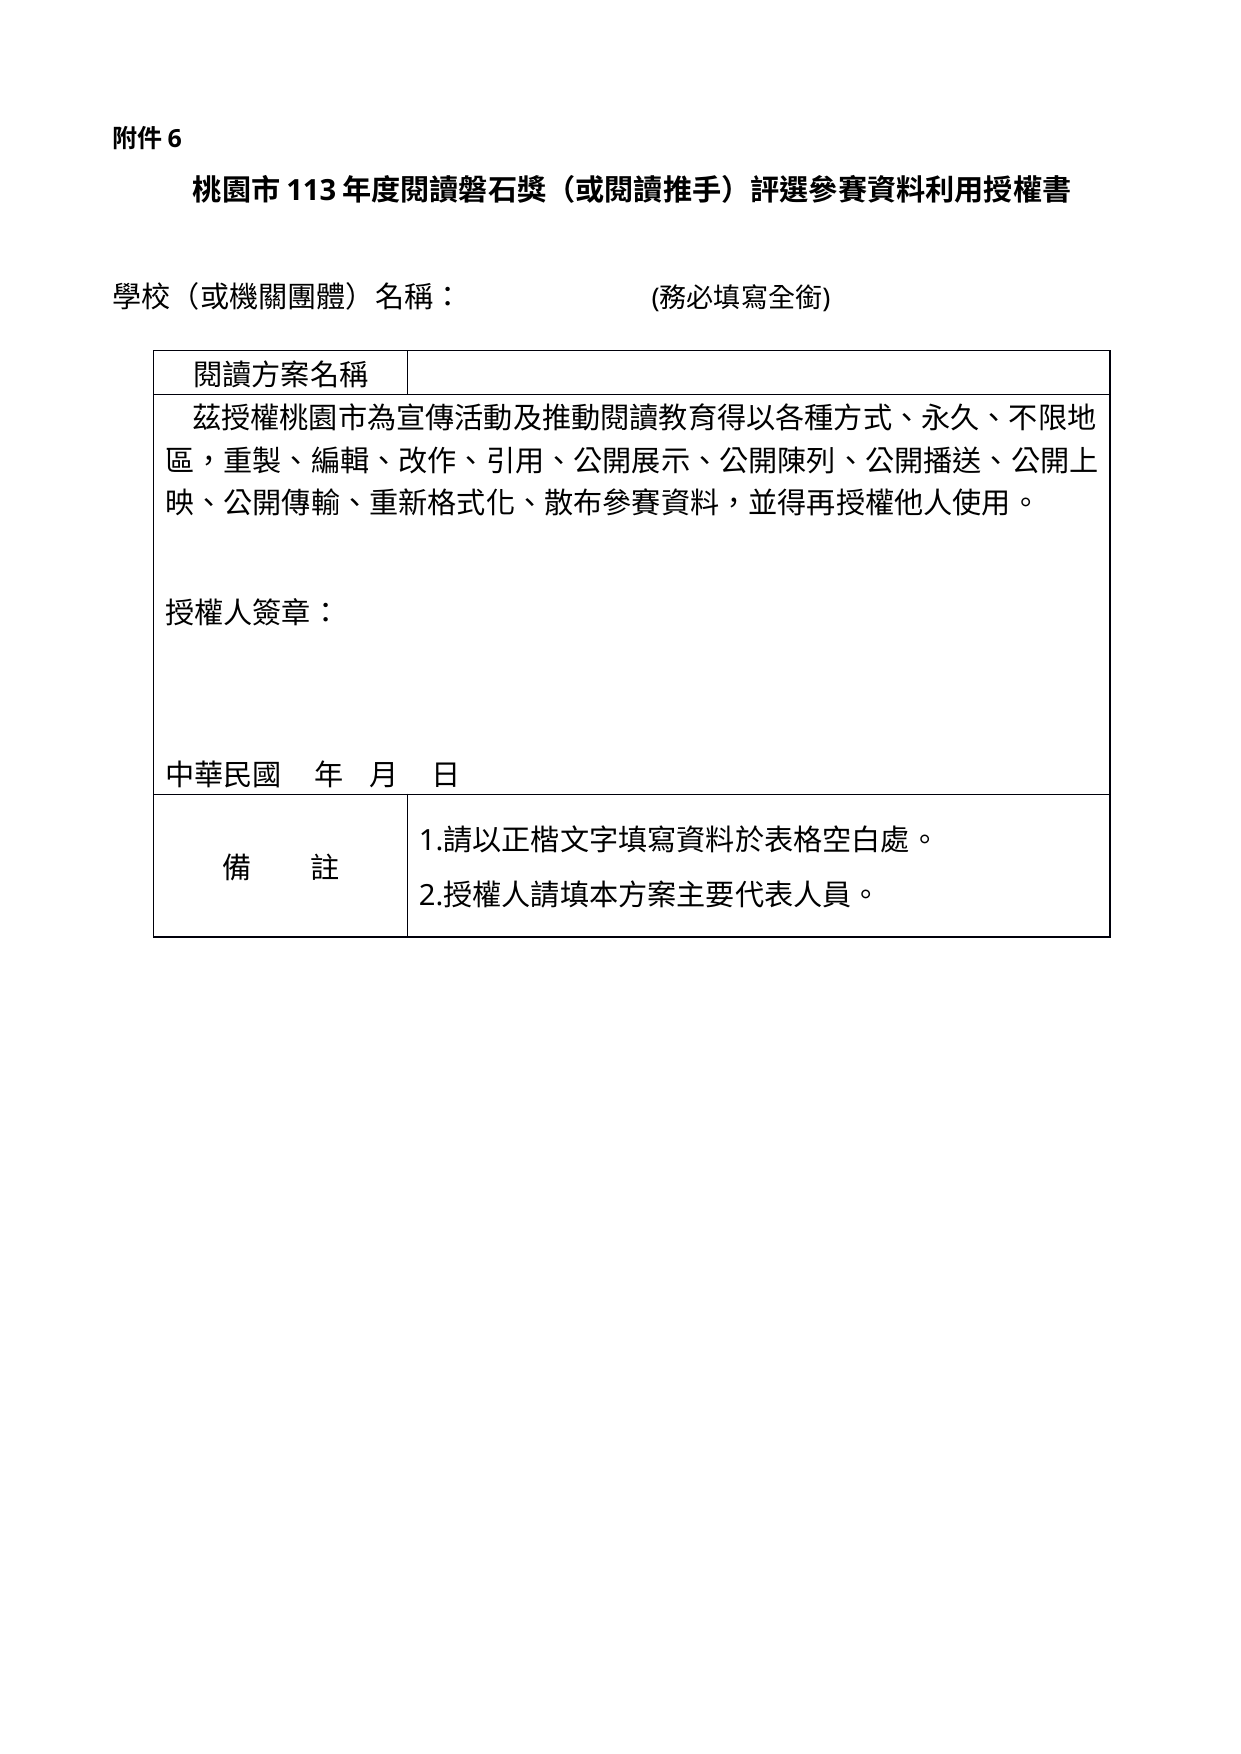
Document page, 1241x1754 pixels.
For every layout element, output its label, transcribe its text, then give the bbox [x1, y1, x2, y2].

text 桃園市113年度閱讀磐石獎（或閱讀推手）評選參賽資料利用授權書 [112, 167, 1152, 209]
text 學校（或機關團體）名稱： (務必填寫全銜) [112, 274, 1152, 316]
table_header 閱讀方案名稱 [154, 351, 407, 394]
table_cell 茲授權桃園市為宣傳活動及推動閱讀教育得以各種方式、永久、不限地區，重製、編輯、改作、引用、公開展示、公開陳列、公開播送、公開上映、公開傳輸、重新格式化、散布參賽資料，並得再授權他人使用。 授權人簽章： 中華民國 年 月 日 [154, 395, 1109, 793]
table_cell 備 註 [154, 795, 407, 936]
text 附件6 [112, 118, 1152, 154]
table_header [408, 351, 1109, 394]
table_cell 1.請以正楷文字填寫資料於表格空白處。 2.授權人請填本方案主要代表人員。 [408, 795, 1109, 936]
